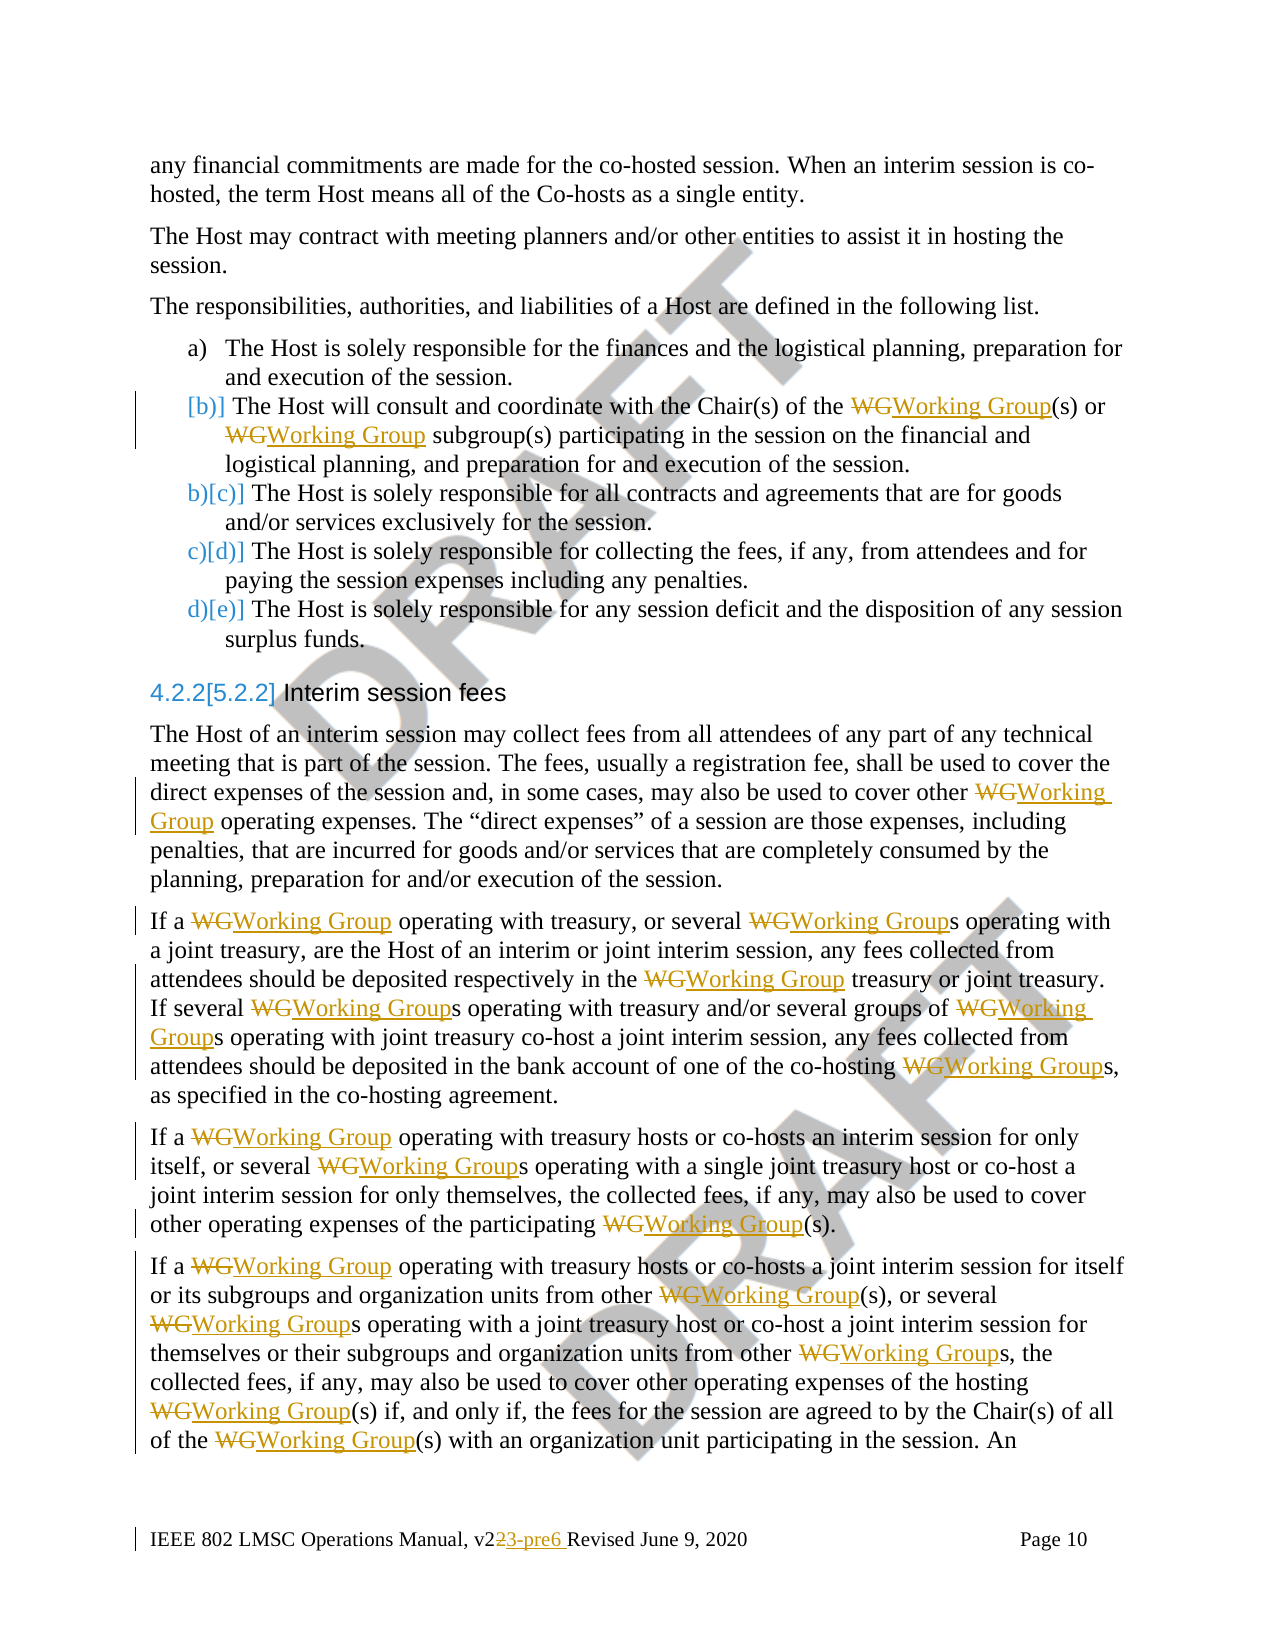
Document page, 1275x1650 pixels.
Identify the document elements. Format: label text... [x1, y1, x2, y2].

text If a Working Group operating with treasury hosts or co-hosts an interim session for only itself, or several Working Groups operating with a single joint treasury host or co-host a joint interim session for only themselves, the collected fees, if any, may also be used to cover other operating expenses of the participating Working Group(s). [150, 1122, 1125, 1238]
text any financial commitments are made for the co-hosted session. When an interim session is co-hosted, the term Host means all of the Co-hosts as a single entity. [150, 150, 1125, 208]
list The Host will consult and coordinate with the Chair(s) of the Working Group(s) or Working Group subgroup(s) participating in the session on the financial and logistical planning, and preparation for and execution of the session. [187, 391, 1125, 478]
list The Host is solely responsible for all contracts and agreements that are for goods and/or services exclusively for the session. [187, 478, 1125, 536]
text If a Working Group operating with treasury hosts or co-hosts a joint interim session for itself or its subgroups and organization units from other Working Group(s), or several Working Groups operating with a joint treasury host or co-host a joint interim session for themselves or their subgroups and organization units from other Working Groups, the collected fees, if any, may also be used to cover other operating expenses of the hosting Working Group(s) if, and only if, the fees for the session are agreed to by the Chair(s) of all of the Working Group(s) with an organization unit participating in the session. An [150, 1251, 1125, 1454]
text The Host of an interim session may collect fees from all attendees of any part of any technical meeting that is part of the session. The fees, usually a registration fee, shall be used to cover the direct expenses of the session and, in some cases, may also be used to cover other Working Group operating expenses. The “direct expenses” of a session are those expenses, including penalties, that are incurred for goods and/or services that are completely consumed by the planning, preparation for and/or execution of the session. [150, 719, 1125, 893]
list The Host is solely responsible for collecting the fees, if any, from attendees and for paying the session expenses including any penalties. [187, 536, 1125, 594]
text If a Working Group operating with treasury, or several Working Groups operating with a joint treasury, are the Host of an interim or joint interim session, any fees collected from attendees should be deposited respectively in the Working Group treasury or joint treasury. If several Working Groups operating with treasury and/or several groups of Working Groups operating with joint treasury co-host a joint interim session, any fees collected from attendees should be deposited in the bank account of one of the co-hosting Working Groups, as specified in the co-hosting agreement. [150, 906, 1125, 1109]
list The Host is solely responsible for the finances and the logistical planning, preparation for and execution of the session. [187, 333, 1125, 391]
subtitle Interim session fees [150, 678, 1125, 707]
list The Host is solely responsible for any session deficit and the disposition of any session surplus funds. [187, 594, 1125, 652]
text The Host may contract with meeting planners and/or other entities to assist it in hosting the session. [150, 221, 1125, 279]
text The responsibilities, authorities, and liabilities of a Host are defined in the following list. [150, 291, 1125, 320]
picture [149, 1208, 1125, 1575]
picture [149, 74, 1125, 1206]
